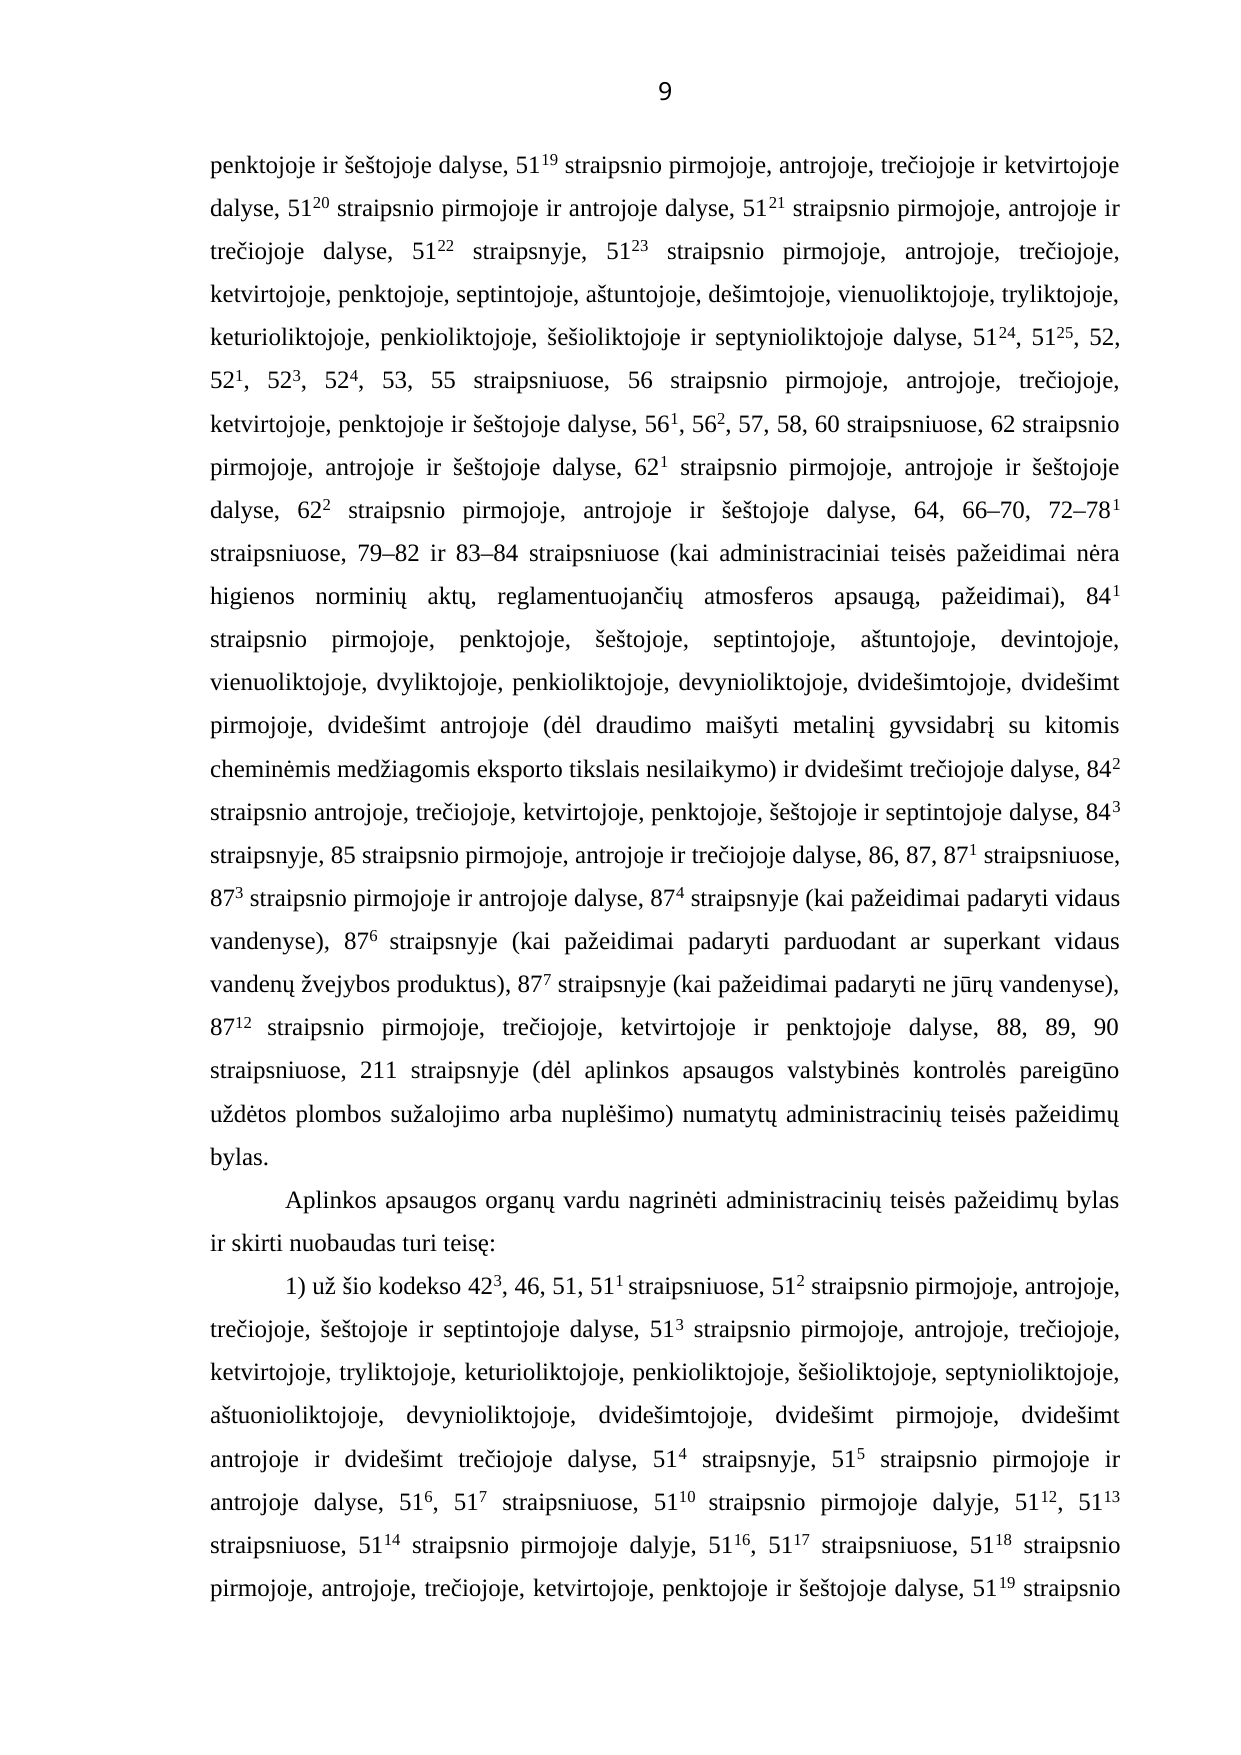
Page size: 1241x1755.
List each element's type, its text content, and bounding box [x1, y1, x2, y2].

text 1) už šio kodekso 423, 46, 51, 511 straipsniuose, 512 straipsnio pirmojoje, antrojoje, trečiojoje, šeštojoje ir septintojoje dalyse, 513 straipsnio pirmojoje, antrojoje, trečiojoje, ketvirtojoje, tryliktojoje, keturioliktojoje, penkioliktojoje, šešioliktojoje, septynioliktojoje, aštuonioliktojoje, devynioliktojoje, dvidešimtojoje, dvidešimt pirmojoje, dvidešimt antrojoje ir dvidešimt trečiojoje dalyse, 514 straipsnyje, 515 straipsnio pirmojoje ir antrojoje dalyse, 516, 517 straipsniuose, 5110 straipsnio pirmojoje dalyje, 5112, 5113 straipsniuose, 5114 straipsnio pirmojoje dalyje, 5116, 5117 straipsniuose, 5118 straipsnio pirmojoje, antrojoje, trečiojoje, ketvirtojoje, penktojoje ir šeštojoje dalyse, 5119 straipsnio [210, 1271, 1120, 1602]
text Aplinkos apsaugos organų vardu nagrinėti administracinių teisės pažeidimų bylas ir skirti nuobaudas turi teisę: [210, 1185, 1120, 1257]
text penktojoje ir šeštojoje dalyse, 5119 straipsnio pirmojoje, antrojoje, trečiojoje ir ketvirtojoje dalyse, 5120 straipsnio pirmojoje ir antrojoje dalyse, 5121 straipsnio pirmojoje, antrojoje ir trečiojoje dalyse, 5122 straipsnyje, 5123 straipsnio pirmojoje, antrojoje, trečiojoje, ketvirtojoje, penktojoje, septintojoje, aštuntojoje, dešimtojoje, vienuoliktojoje, tryliktojoje, keturioliktojoje, penkioliktojoje, šešioliktojoje ir septynioliktojoje dalyse, 5124, 5125, 52, 521, 523, 524, 53, 55 straipsniuose, 56 straipsnio pirmojoje, antrojoje, trečiojoje, ketvirtojoje, penktojoje ir šeštojoje dalyse, 561, 562, 57, 58, 60 straipsniuose, 62 straipsnio pirmojoje, antrojoje ir šeštojoje dalyse, 621 straipsnio pirmojoje, antrojoje ir šeštojoje dalyse, 622 straipsnio pirmojoje, antrojoje ir šeštojoje dalyse, 64, 66–70, 72–781 straipsniuose, 79–82 ir 83–84 straipsniuose (kai administraciniai teisės pažeidimai nėra higienos norminių aktų, reglamentuojančių atmosferos apsaugą, pažeidimai), 841 straipsnio pirmojoje, penktojoje, šeštojoje, septintojoje, aštuntojoje, devintojoje, vienuoliktojoje, dvyliktojoje, penkioliktojoje, devynioliktojoje, dvidešimtojoje, dvidešimt pirmojoje, dvidešimt antrojoje (dėl draudimo maišyti metalinį gyvsidabrį su kitomis cheminėmis medžiagomis eksporto tikslais nesilaikymo) ir dvidešimt trečiojoje dalyse, 842 straipsnio antrojoje, trečiojoje, ketvirtojoje, penktojoje, šeštojoje ir septintojoje dalyse, 843 straipsnyje, 85 straipsnio pirmojoje, antrojoje ir trečiojoje dalyse, 86, 87, 871 straipsniuose, 873 straipsnio pirmojoje ir antrojoje dalyse, 874 straipsnyje (kai pažeidimai padaryti vidaus vandenyse), 876 straipsnyje (kai pažeidimai padaryti parduodant ar superkant vidaus vandenų žvejybos produktus), 877 straipsnyje (kai pažeidimai padaryti ne jūrų vandenyse), 8712 straipsnio pirmojoje, trečiojoje, ketvirtojoje ir penktojoje dalyse, 88, 89, 90 straipsniuose, 211 straipsnyje (dėl aplinkos apsaugos valstybinės kontrolės pareigūno uždėtos plombos sužalojimo arba nuplėšimo) numatytų administracinių teisės pažeidimų bylas. [210, 150, 1120, 1171]
